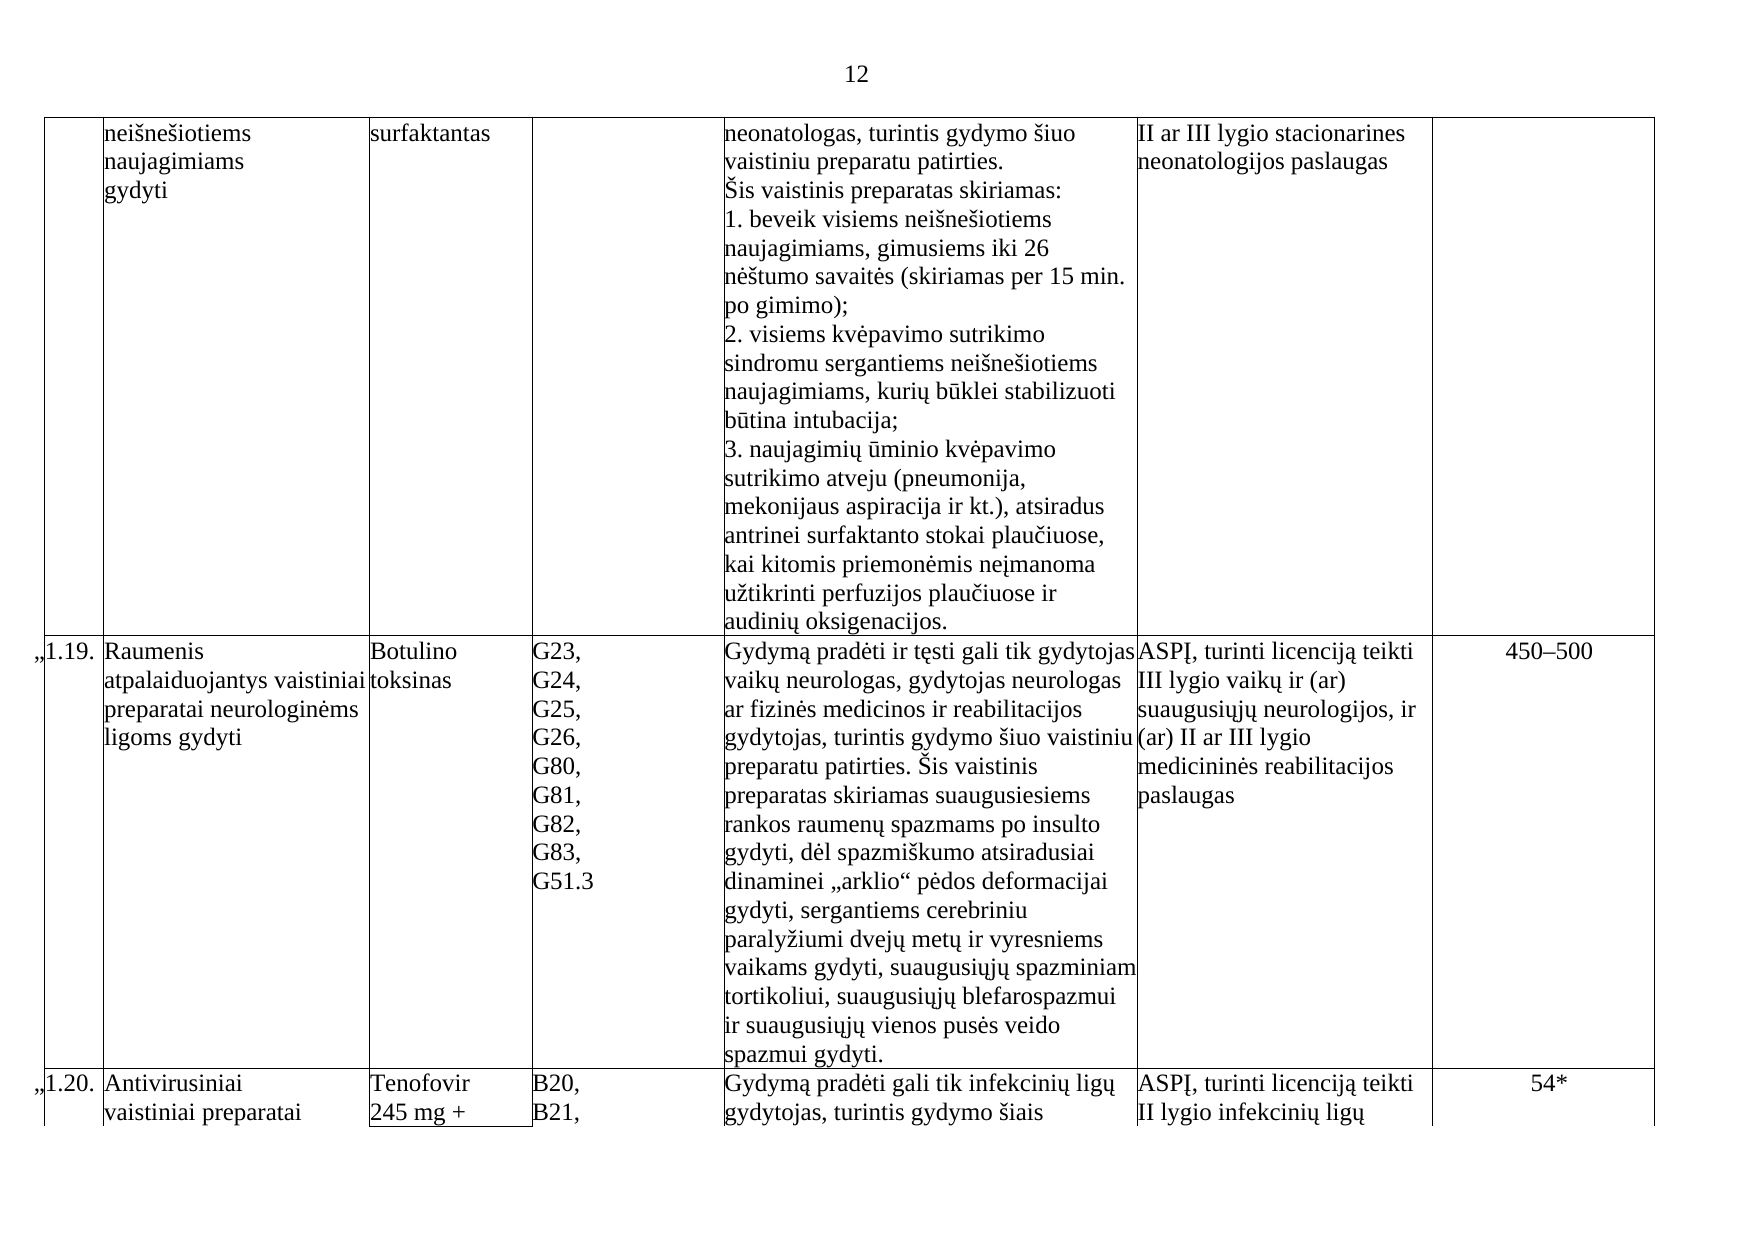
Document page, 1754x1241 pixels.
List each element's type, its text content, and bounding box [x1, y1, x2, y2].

table_cell B20, B21, [533, 1069, 724, 1126]
table_cell Gydymą pradėti gali tik infekcinių ligų gydytojas, turintis gydymo šiais [725, 1069, 1137, 1126]
table_cell 450–500 [1433, 636, 1654, 1067]
table_cell „1.18. [45, 118, 103, 635]
table_cell II ar III lygio stacionarines neonatologijos paslaugas [1138, 118, 1432, 635]
table_cell 54* [1433, 1069, 1654, 1126]
table_cell „1.19. [45, 636, 103, 1067]
table_cell ASPĮ, turinti licenciją teikti III lygio vaikų ir (ar) suaugusiųjų neurologijos, ir (ar) II ar III lygio medicininės reabilitacijos paslaugas [1138, 636, 1432, 1067]
table_cell [1655, 1068, 1677, 1126]
table_cell G23, G24, G25, G26, G80, G81, G82, G83, G51.3 [533, 636, 724, 1067]
table_cell Gydymą pradėti ir tęsti gali tik gydytojas vaikų neurologas, gydytojas neurologas ar fizinės medicinos ir reabilitacijos gydytojas, turintis gydymo šiuo vaistiniu preparatu patirties. Šis vaistinis preparatas skiriamas suaugusiesiems rankos raumenų spazmams po insulto gydyti, dėl spazmiškumo atsiradusiai dinaminei „arklio“ pėdos deformacijai gydyti, sergantiems cerebriniu paralyžiumi dvejų metų ir vyresniems vaikams gydyti, suaugusiųjų spazminiam tortikoliui, suaugusiųjų blefarospazmui ir suaugusiųjų vienos pusės veido spazmui gydyti. [725, 636, 1137, 1067]
table_cell Raumenis atpalaiduojantys vaistiniai preparatai neurologinėms ligoms gydyti [104, 636, 369, 1067]
table_cell [1677, 117, 1684, 635]
table_cell surfaktantas [370, 118, 532, 635]
table_cell „1.20. [45, 1069, 103, 1126]
table_cell Tenofovir 245 mg + [370, 1069, 532, 1126]
table_cell Antivirusiniai vaistiniai preparatai [104, 1069, 369, 1126]
table_cell [1677, 635, 1684, 1067]
table_cell ASPĮ, turinti licenciją teikti II lygio infekcinių ligų [1138, 1069, 1432, 1126]
table_cell neonatologas, turintis gydymo šiuo vaistiniu preparatu patirties. Šis vaistinis preparatas skiriamas: 1. beveik visiems neišnešiotiems naujagimiams, gimusiems iki 26 nėštumo savaitės (skiriamas per 15 min. po gimimo); 2. visiems kvėpavimo sutrikimo sindromu sergantiems neišnešiotiems naujagimiams, kurių būklei stabilizuoti būtina intubacija; 3. naujagimių ūminio kvėpavimo sutrikimo atveju (pneumonija, mekonijaus aspiracija ir kt.), atsiradus antrinei surfaktanto stokai plaučiuose, kai kitomis priemonėmis neįmanoma užtikrinti perfuzijos plaučiuose ir audinių oksigenacijos. [725, 118, 1137, 635]
table_cell [1433, 118, 1654, 635]
table_cell Botulino toksinas [370, 636, 532, 1067]
table_cell [1677, 1068, 1684, 1126]
table_cell neišnešiotiems naujagimiams gydyti [104, 118, 369, 635]
table_cell [533, 118, 724, 635]
table_cell [1655, 635, 1677, 1067]
table_cell [1655, 117, 1677, 635]
